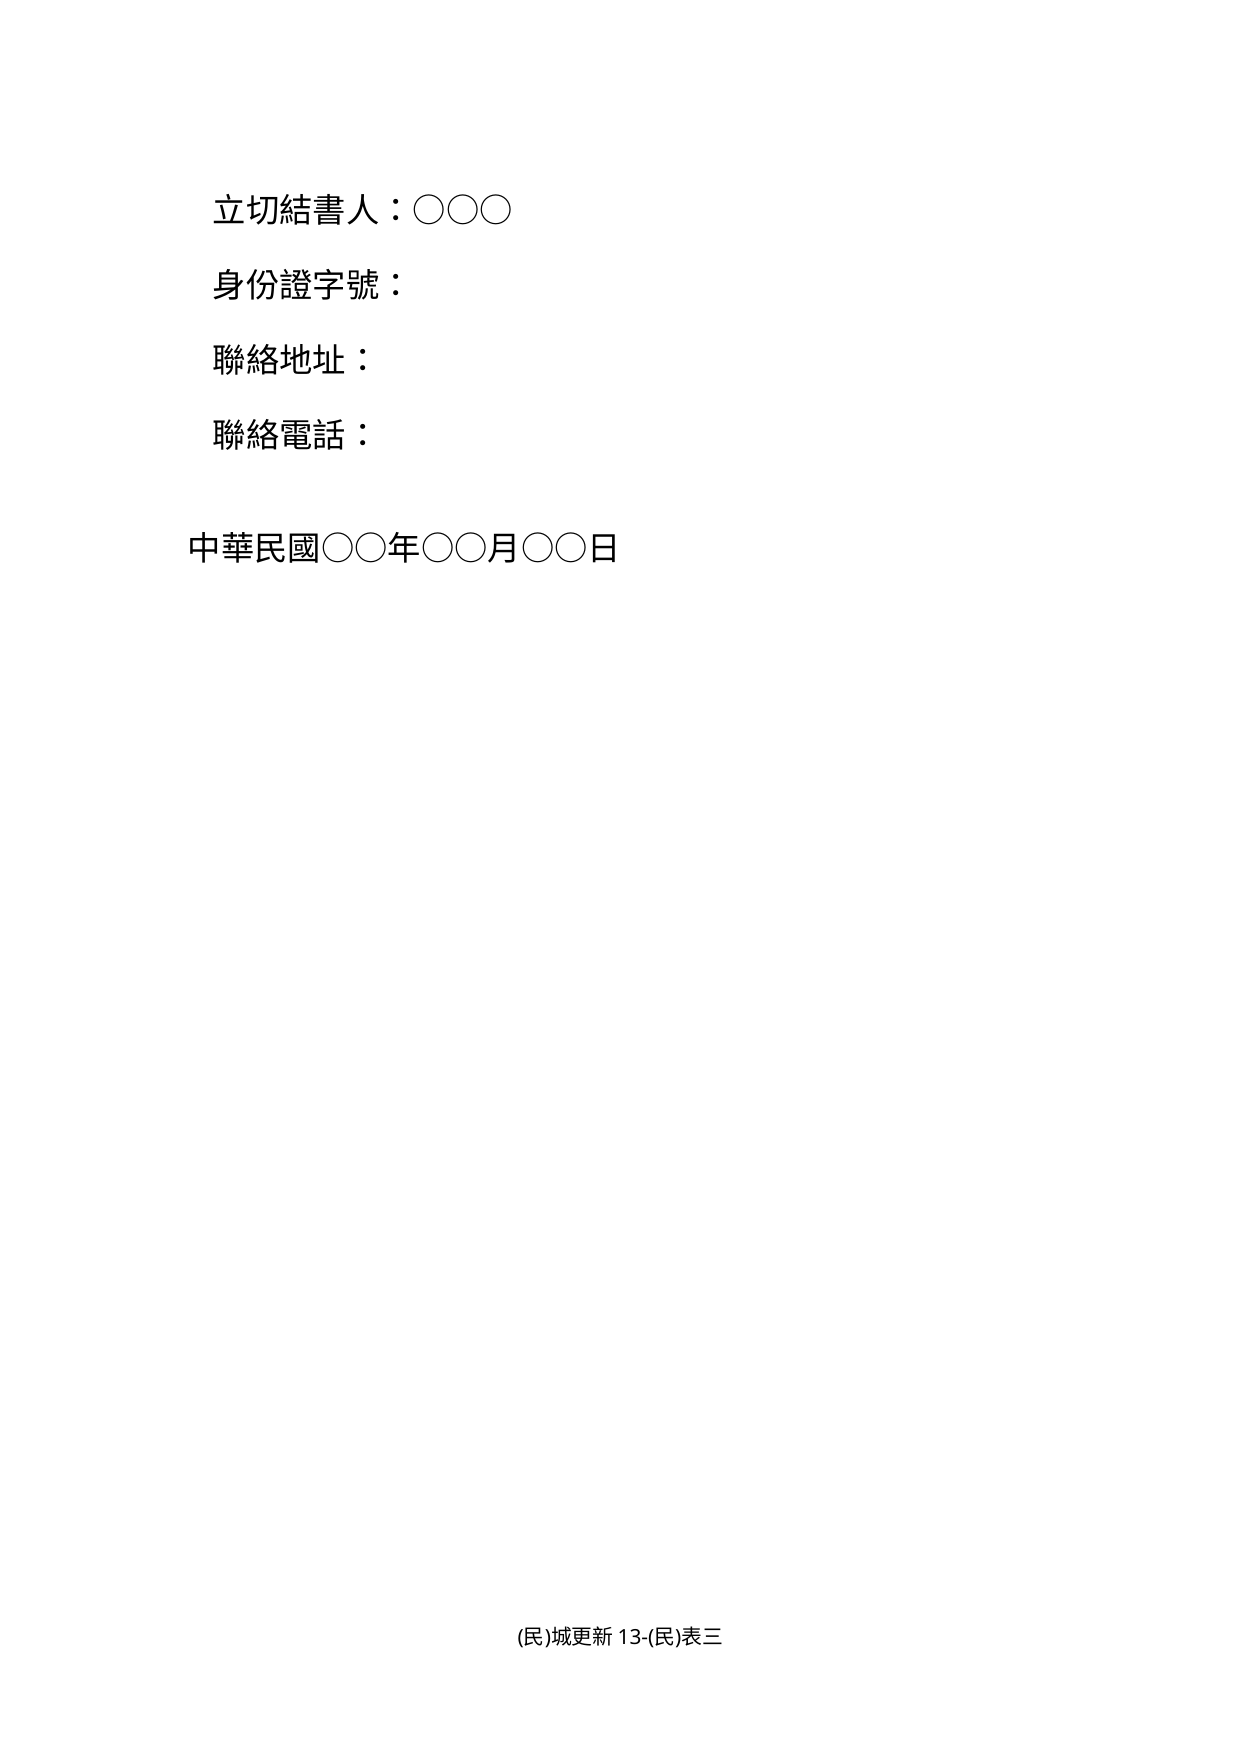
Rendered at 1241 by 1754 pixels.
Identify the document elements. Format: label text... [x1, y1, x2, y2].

text 聯絡地址： [212, 314, 1028, 389]
text 立切結書人：○○○ [212, 164, 1028, 239]
text 身份證字號： [212, 239, 1028, 314]
text 聯絡電話： [212, 389, 1028, 464]
text 中華民國○○年○○月○○日 [187, 502, 1053, 577]
